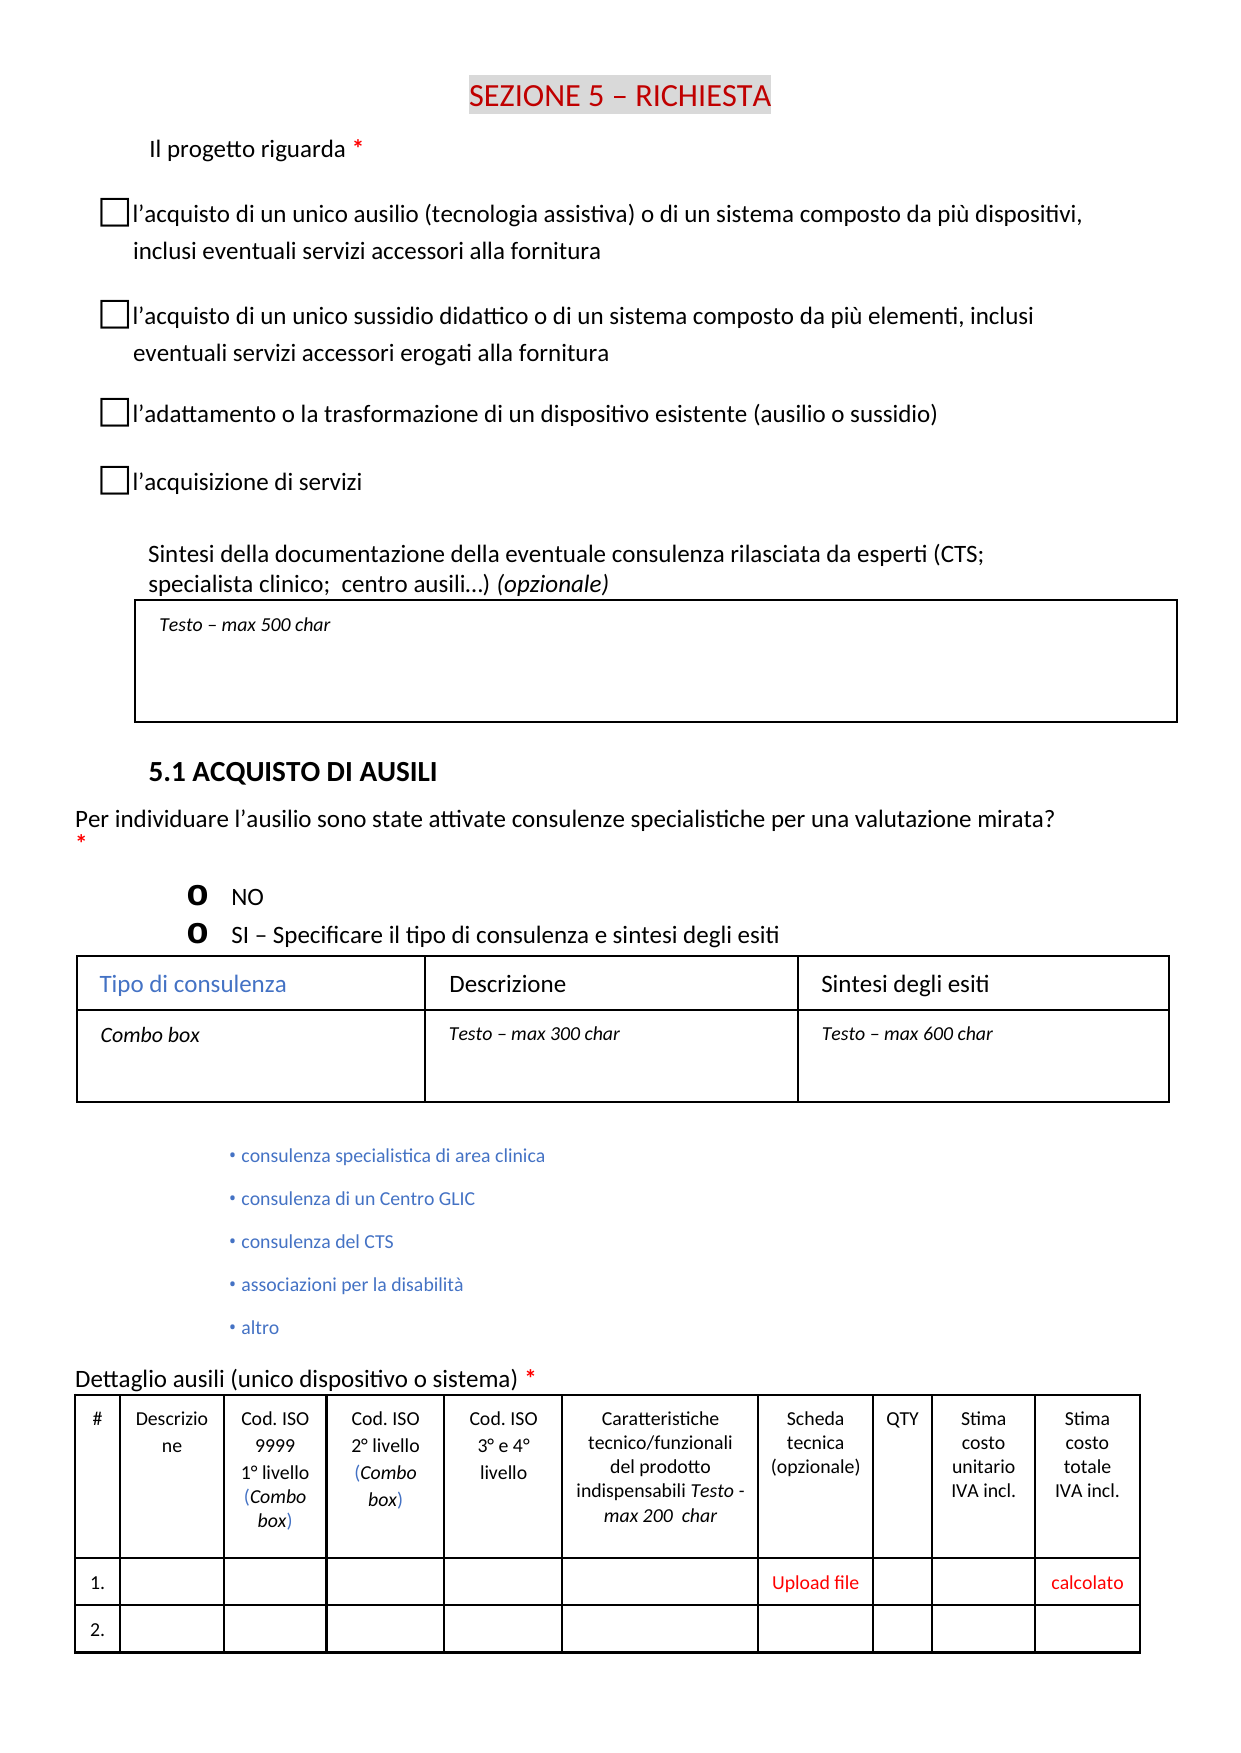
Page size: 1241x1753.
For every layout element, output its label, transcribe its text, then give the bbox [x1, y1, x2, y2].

table_cell [328, 1559, 443, 1604]
table_cell 1. [76, 1559, 119, 1604]
table_header Descrizio ne [121, 1396, 223, 1557]
table_header Scheda tecnica (opzionale) [759, 1396, 872, 1557]
text Il progetto riguarda * [149, 133, 1165, 164]
table_header Cod. ISO 3° e 4° livello [445, 1396, 561, 1557]
table_header Descrizione [426, 957, 797, 1009]
table_cell [121, 1606, 223, 1651]
table_cell calcolato [1036, 1559, 1139, 1604]
table_header Tipo di consulenza [78, 957, 424, 1009]
table_header QTY [874, 1396, 931, 1557]
table_cell [225, 1559, 325, 1604]
text • consulenza specialistica di area clinica [229, 1133, 1165, 1174]
text • consulenza di un Centro GLIC [229, 1176, 1165, 1217]
text • associazioni per la disabilità [229, 1262, 1165, 1303]
table_cell [445, 1559, 561, 1604]
table_cell [121, 1559, 223, 1604]
text • altro [229, 1305, 1165, 1346]
table_cell [563, 1606, 757, 1651]
table_cell Combo box [78, 1011, 424, 1101]
text • consulenza del CTS [229, 1219, 1165, 1259]
table_header # [76, 1396, 119, 1557]
table_header Testo – max 500 char [136, 601, 1176, 721]
table_cell Testo – max 300 char [426, 1011, 797, 1101]
table_cell [445, 1606, 561, 1651]
table_cell [328, 1606, 443, 1651]
table_header Cod. ISO 2° livello (Combo box) [328, 1396, 443, 1557]
table_cell [1036, 1606, 1139, 1651]
table_cell [874, 1559, 931, 1604]
table_header Cod. ISO 9999 1° livello (Combo box) [225, 1396, 325, 1557]
table_cell [563, 1559, 757, 1604]
table_cell [225, 1606, 325, 1651]
text Per individuare l’ausilio sono state attivate consulenze specialistiche per una valutazione mirata? * [75, 807, 1061, 859]
text Sintesi della documentazione della eventuale consulenza rilasciata da esperti (CTS; specialista clinico; centro ausili…) (opzionale) [148, 538, 1083, 599]
text □l’acquisto di un unico sussidio didattico o di un sistema composto da più elementi, inclusi eventuali servizi accessori erogati alla fornitura [97, 266, 1084, 368]
text □l’adattamento o la trasformazione di un dispositivo esistente (ausilio o sussidio) [97, 368, 1084, 436]
text o SI – Specificare il tipo di consulenza e sintesi degli esiti [186, 913, 1165, 955]
table_header Stima costo totale IVA incl. [1036, 1396, 1139, 1557]
text Dettaglio ausili (unico dispositivo o sistema) * [75, 1363, 1165, 1393]
table_cell [759, 1606, 872, 1651]
text □l’acquisizione di servizi [97, 436, 1084, 504]
table_header Stima costo unitario IVA incl. [933, 1396, 1034, 1557]
text □l’acquisto di un unico ausilio (tecnologia assistiva) o di un sistema composto da più dispositivi, inclusi eventuali servizi accessori alla fornitura [97, 164, 1084, 266]
table_cell [933, 1606, 1034, 1651]
table_cell [874, 1606, 931, 1651]
table_cell Testo – max 600 char [799, 1011, 1168, 1101]
text 5.1 ACQUISTO DI AUSILI [148, 753, 1165, 789]
table_cell [933, 1559, 1034, 1604]
text SEZIONE 5 – RICHIESTA [75, 75, 1165, 114]
table_cell Upload file [759, 1559, 872, 1604]
text o NO [186, 877, 1061, 913]
table_header Caratteristiche tecnico/funzionali del prodotto indispensabili Testo - max 200 char [563, 1396, 757, 1557]
table_header Sintesi degli esiti [799, 957, 1168, 1009]
table_cell 2. [76, 1606, 119, 1651]
